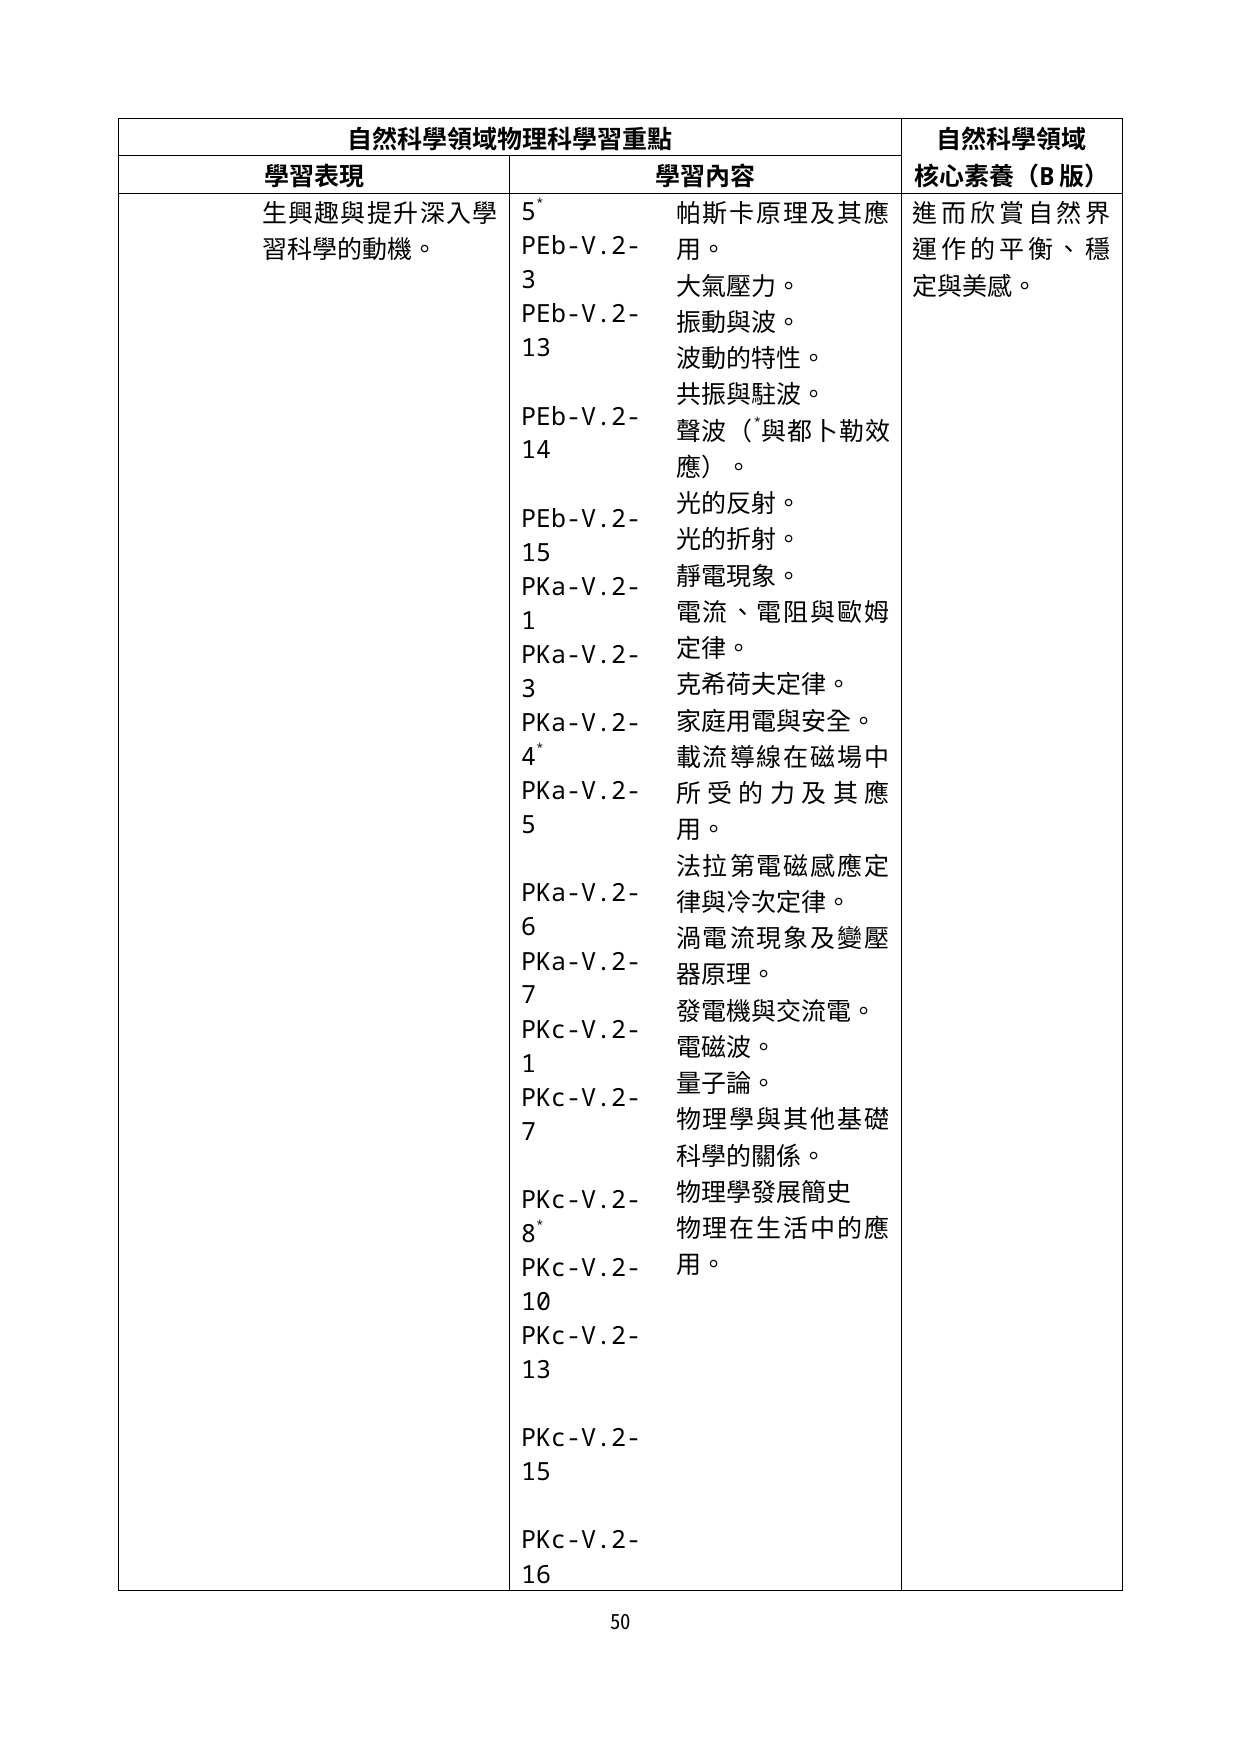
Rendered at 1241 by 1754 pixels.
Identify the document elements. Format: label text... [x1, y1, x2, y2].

table_cell PBa-V.2-2 PBa-V.2-3 PBb-V.2-2 PBb-V.2-3 PBb-V.2-5* PEb-V.2-3 PEb-V.2-13 PEb-V.2-14 PEb-V.2-15 PKa-V.2-1 PKa-V.2-3 PKa-V.2-4* PKa-V.2-5 PKa-V.2-6 PKa-V.2-7 PKc-V.2-1 PKc-V.2-7 PKc-V.2-8* PKc-V.2-10 PKc-V.2-13 PKc-V.2-15 PKc-V.2-16 PKc-V.2-17* PKc-V.2-18 PKd-V.2-1 PMa-V.2-1 PMb-V.2-1 PMc-V.2-1 [510, 194, 664, 1590]
table_cell 學習內容 [510, 156, 901, 193]
table_cell 進而欣賞自然界運作的平衡、穩定與美感。 [902, 194, 1122, 1590]
table_header 自然科學領域物理科學習重點 [119, 119, 901, 155]
table_header 自然科學領域 核心素養（B版） [902, 119, 1122, 193]
table_cell 力學能（*彈力位能的計算）（*力學能守恆的計算）。 能量間的轉換。 比熱與熱容量。 物質的三態變化與潛熱。 熱力學定律。 自由落體。 靜止液體的壓力及浮力。 帕斯卡原理及其應用。 大氣壓力。 振動與波。 波動的特性。 共振與駐波。 聲波（*與都卜勒效應）。 光的反射。 光的折射。 靜電現象。 電流、電阻與歐姆定律。 克希荷夫定律。 家庭用電與安全。 載流導線在磁場中所受的力及其應用。 法拉第電磁感應定律與冷次定律。 渦電流現象及變壓器原理。 發電機與交流電。 電磁波。 量子論。 物理學與其他基礎科學的關係。 物理學發展簡史 物理在生活中的應用。 [665, 194, 901, 1590]
table_cell 學習表現 [119, 156, 509, 193]
table_cell [119, 194, 251, 1590]
table_cell 生興趣與提升深入學習科學的動機。 [251, 194, 509, 1590]
